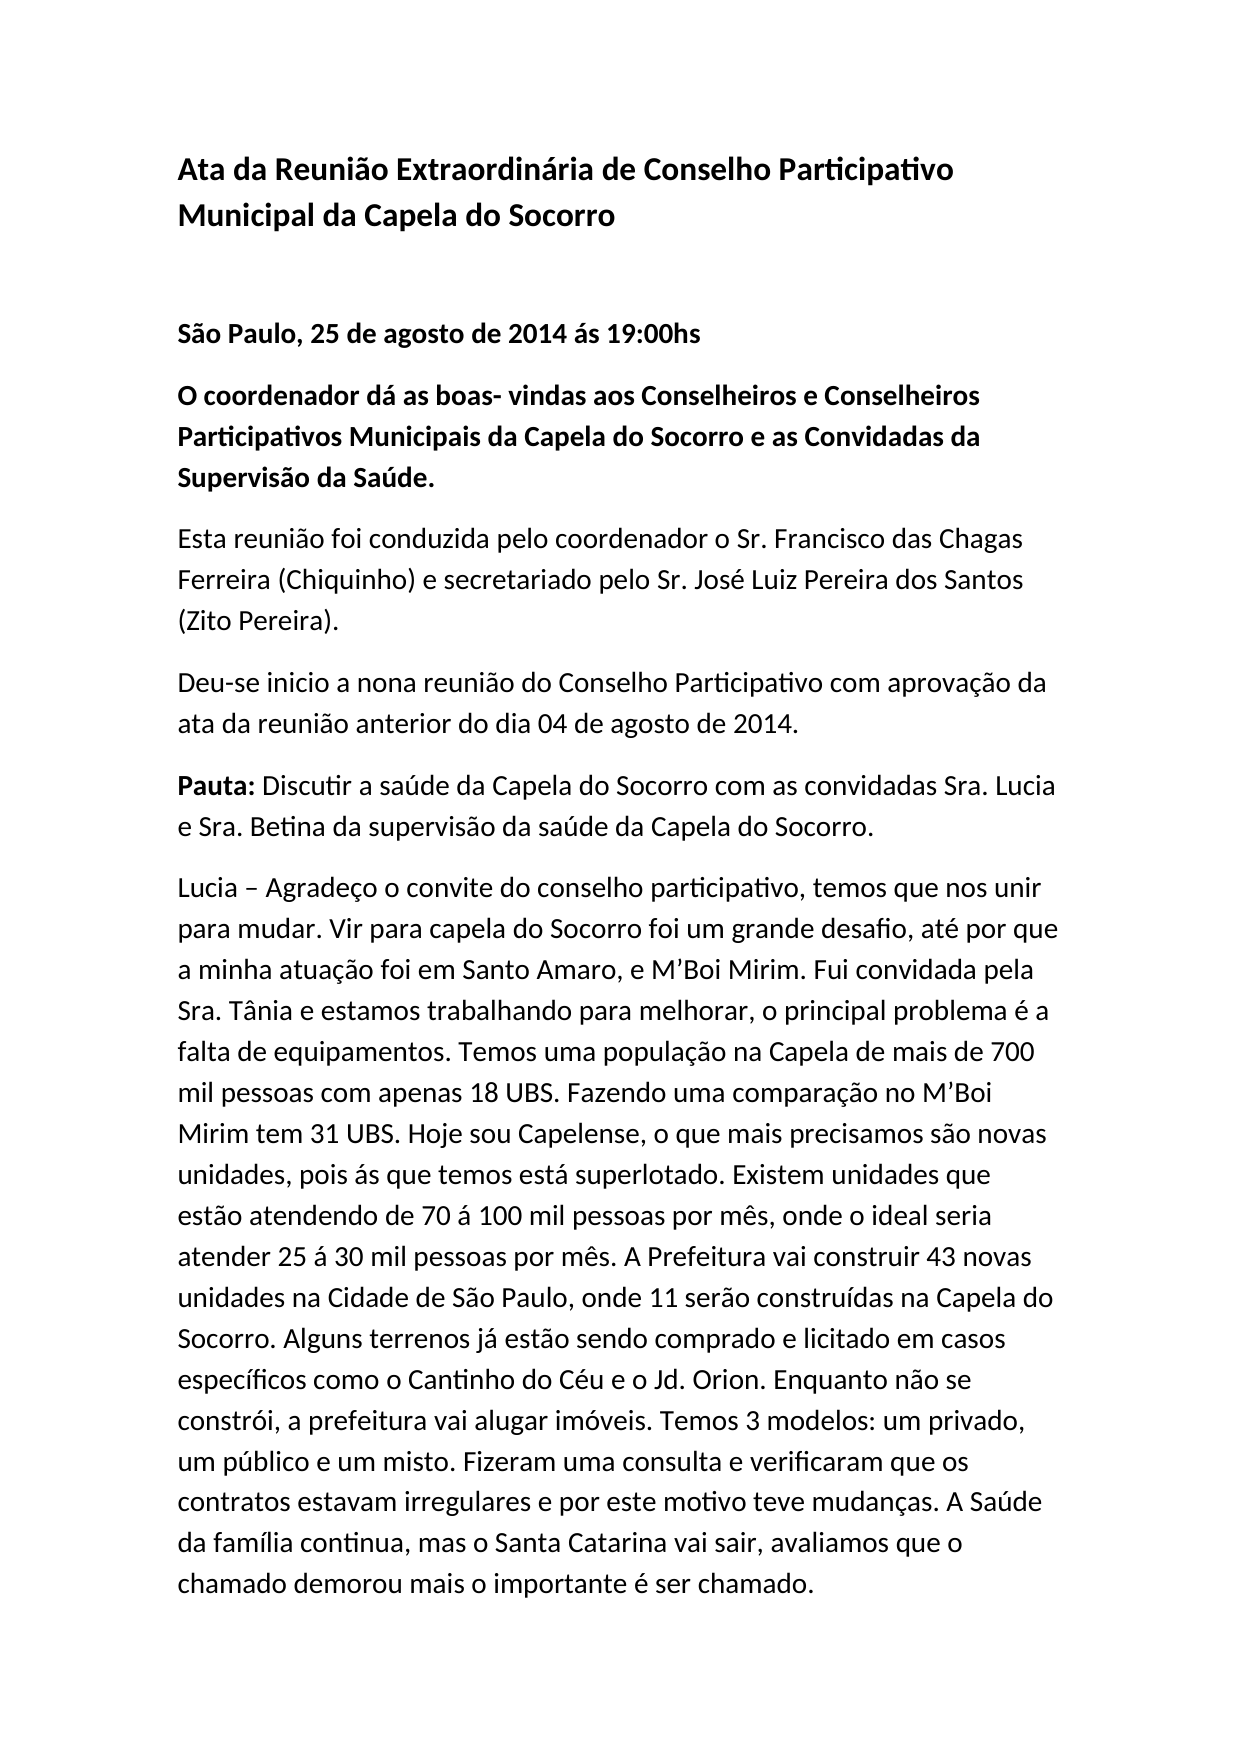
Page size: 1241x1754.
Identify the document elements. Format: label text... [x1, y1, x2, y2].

text São Paulo, 25 de agosto de 2014 ás 19:00hs [177, 315, 1063, 351]
text Ata da Reunião Extraordinária de Conselho Participativo Municipal da Capela do Socorro [177, 148, 1063, 235]
text Esta reunião foi conduzida pelo coordenador o Sr. Francisco das Chagas Ferreira (Chiquinho) e secretariado pelo Sr. José Luiz Pereira dos Santos (Zito Pereira). [177, 520, 1063, 638]
text Deu-se inicio a nona reunião do Conselho Participativo com aprovação da ata da reunião anterior do dia 04 de agosto de 2014. [177, 664, 1063, 741]
text Lucia – Agradeço o convite do conselho participativo, temos que nos unir para mudar. Vir para capela do Socorro foi um grande desafio, até por que a minha atuação foi em Santo Amaro, e M’Boi Mirim. Fui convidada pela Sra. Tânia e estamos trabalhando para melhorar, o principal problema é a falta de equipamentos. Temos uma população na Capela de mais de 700 mil pessoas com apenas 18 UBS. Fazendo uma comparação no M’Boi Mirim tem 31 UBS. Hoje sou Capelense, o que mais precisamos são novas unidades, pois ás que temos está superlotado. Existem unidades que estão atendendo de 70 á 100 mil pessoas por mês, onde o ideal seria atender 25 á 30 mil pessoas por mês. A Prefeitura vai construir 43 novas unidades na Cidade de São Paulo, onde 11 serão construídas na Capela do Socorro. Alguns terrenos já estão sendo comprado e licitado em casos específicos como o Cantinho do Céu e o Jd. Orion. Enquanto não se constrói, a prefeitura vai alugar imóveis. Temos 3 modelos: um privado, um público e um misto. Fizeram uma consulta e verificaram que os contratos estavam irregulares e por este motivo teve mudanças. A Saúde da família continua, mas o Santa Catarina vai sair, avaliamos que o chamado demorou mais o importante é ser chamado. [177, 869, 1063, 1601]
text O coordenador dá as boas- vindas aos Conselheiros e Conselheiros Participativos Municipais da Capela do Socorro e as Convidadas da Supervisão da Saúde. [177, 377, 1063, 494]
text Pauta: Discutir a saúde da Capela do Socorro com as convidadas Sra. Lucia e Sra. Betina da supervisão da saúde da Capela do Socorro. [177, 767, 1063, 843]
